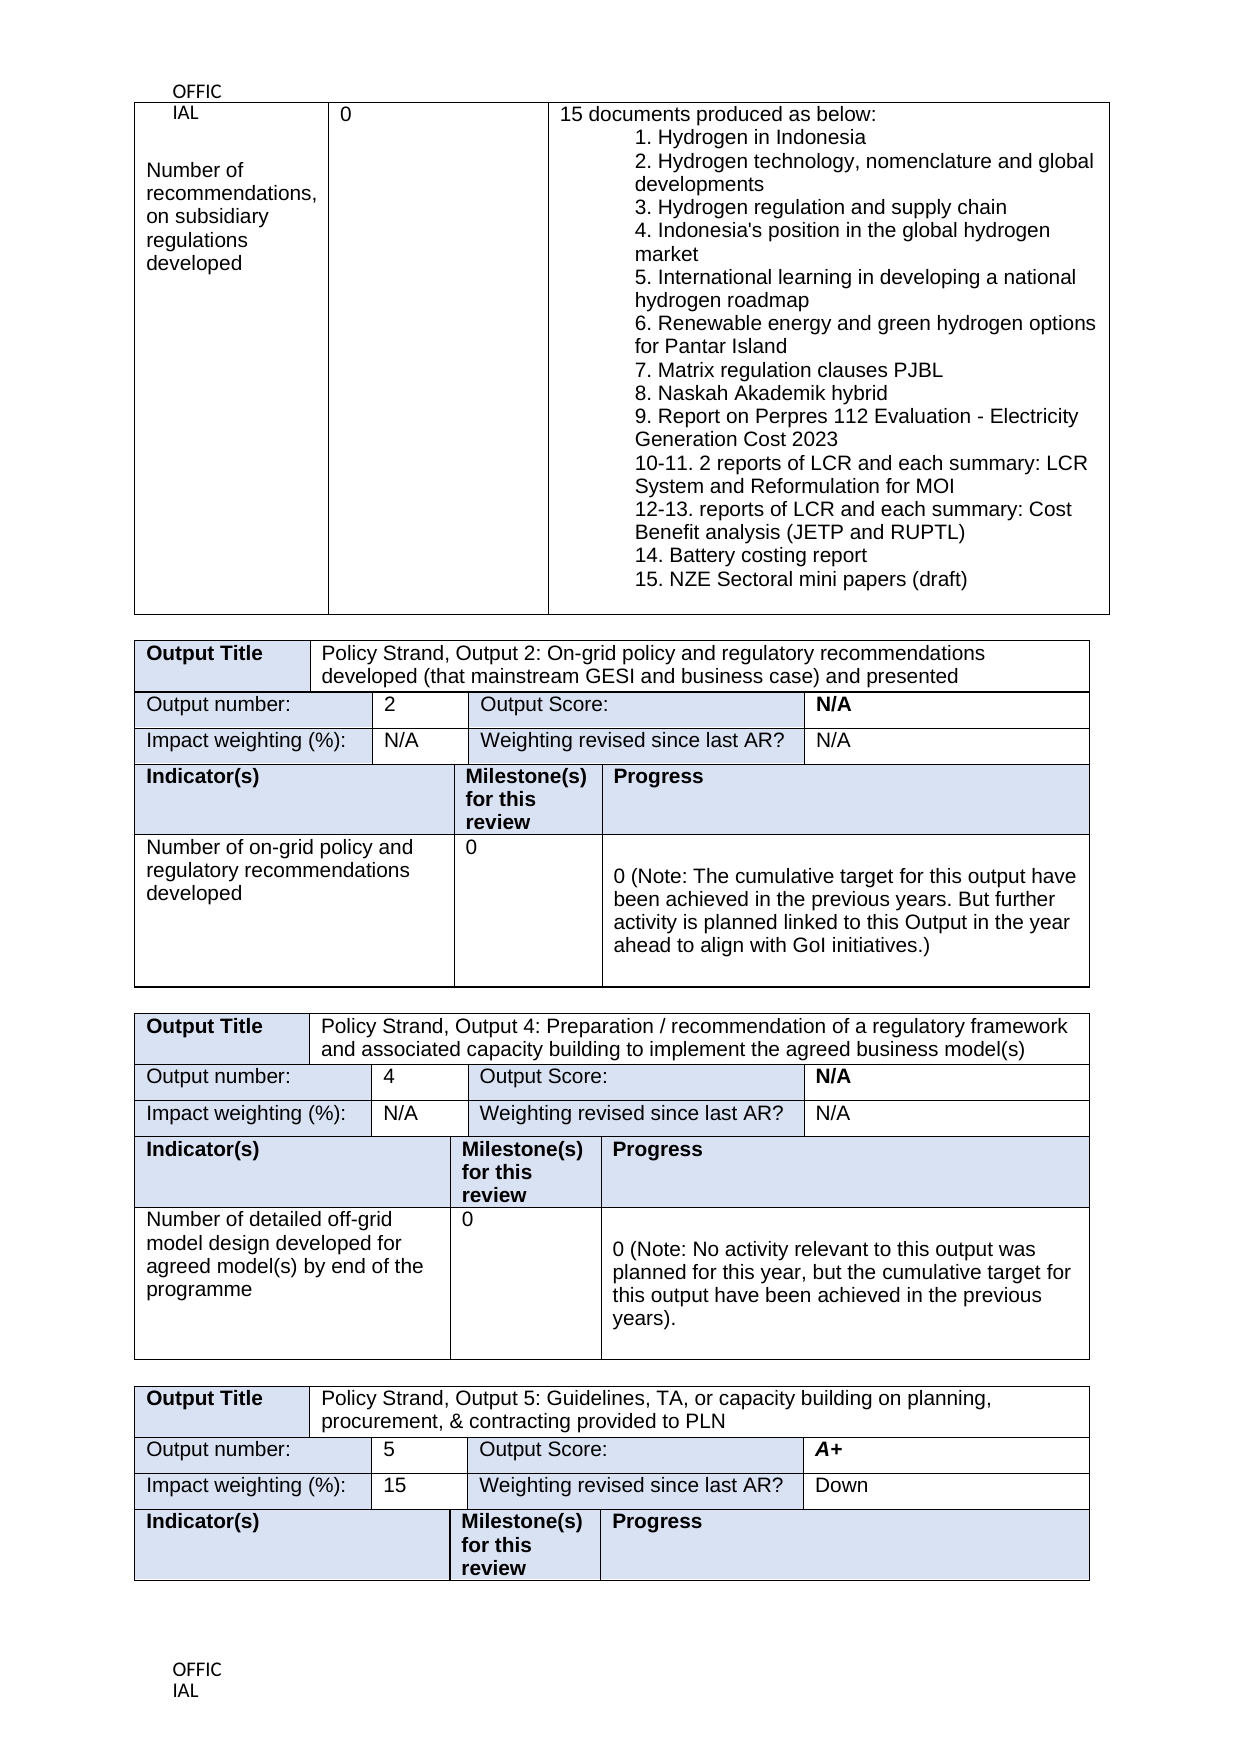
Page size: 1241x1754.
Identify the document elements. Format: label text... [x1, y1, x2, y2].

table_cell Milestone(s) for this review [451, 1510, 600, 1579]
table_header Output Title [135, 641, 310, 691]
table_cell Impact weighting (%): [135, 729, 372, 763]
table_cell N/A [805, 693, 1089, 727]
table_cell N/A [805, 1101, 1089, 1136]
table_header Policy Strand, Output 2: On-grid policy and regulatory recommendations developed (that mainstream GESI and business case) and presented [311, 641, 1089, 691]
table_cell Milestone(s) for this review [455, 765, 602, 834]
table_header Output Title [135, 1387, 309, 1437]
table_cell Milestone(s) for this review [451, 1137, 601, 1207]
table_cell 4 [372, 1065, 468, 1100]
table_header Output Title [135, 1014, 309, 1064]
table_cell 15 documents produced as below: 1. Hydrogen in Indonesia 2. Hydrogen technology, nomenclature and global developments 3. Hydrogen regulation and supply chain 4. Indonesia's position in the global hydrogen market 5. International learning in developing a national hydrogen roadmap 6. Renewable energy and green hydrogen options for Pantar Island 7. Matrix regulation clauses PJBL 8. Naskah Akademik hybrid 9. Report on Perpres 112 Evaluation - Electricity Generation Cost 2023 10-11. 2 reports of LCR and each summary: LCR System and Reformulation for MOI 12-13. reports of LCR and each summary: Cost Benefit analysis (JETP and RUPTL) 14. Battery costing report 15. NZE Sectoral mini papers (draft) [549, 103, 1109, 614]
table_cell 0 (Note: The cumulative target for this output have been achieved in the previous years. But further activity is planned linked to this Output in the year ahead to align with GoI initiatives.) [603, 835, 1089, 986]
table_header Policy Strand, Output 5: Guidelines, TA, or capacity building on planning, procurement, & contracting provided to PLN [310, 1387, 1089, 1437]
table_cell Progress [601, 1510, 1089, 1579]
table_cell Down [804, 1474, 1089, 1509]
table_cell Number of on-grid policy and regulatory recommendations developed [135, 835, 454, 986]
table_cell Output Score: [469, 693, 804, 727]
table_cell Number of recommendations, on subsidiary regulations developed [135, 103, 328, 614]
table_cell Output number: [135, 1438, 371, 1473]
table_cell 0 [451, 1208, 601, 1359]
table_cell N/A [805, 1065, 1089, 1100]
table_cell Indicator(s) [135, 765, 454, 834]
table_cell 0 (Note: No activity relevant to this output was planned for this year, but the cumulative target for this output have been achieved in the previous years). [602, 1208, 1089, 1359]
table_cell N/A [805, 729, 1089, 763]
table_cell Output Score: [469, 1065, 804, 1100]
table_cell Indicator(s) [135, 1510, 449, 1579]
table_cell Progress [603, 765, 1089, 834]
table_cell 15 [372, 1474, 467, 1509]
table_header Policy Strand, Output 4: Preparation / recommendation of a regulatory framework and associated capacity building to implement the agreed business model(s) [310, 1014, 1089, 1064]
table_cell 5 [372, 1438, 467, 1473]
table_cell Impact weighting (%): [135, 1474, 371, 1509]
table_cell Weighting revised since last AR? [469, 729, 804, 763]
table_cell 0 [329, 103, 548, 614]
table_cell Weighting revised since last AR? [469, 1101, 804, 1136]
table_cell A+ [804, 1438, 1089, 1473]
table_cell Output Score: [468, 1438, 803, 1473]
table_cell Indicator(s) [135, 1137, 450, 1207]
table_cell N/A [372, 1101, 468, 1136]
table_cell Output number: [135, 1065, 371, 1100]
table_cell 2 [373, 693, 468, 727]
table_cell Number of detailed off-grid model design developed for agreed model(s) by end of the programme [135, 1208, 450, 1359]
table_cell Progress [602, 1137, 1089, 1207]
table_cell Impact weighting (%): [135, 1101, 371, 1136]
table_cell Output number: [135, 693, 372, 727]
table_cell 0 [455, 835, 602, 986]
table_cell Weighting revised since last AR? [468, 1474, 803, 1509]
table_cell N/A [373, 729, 468, 763]
